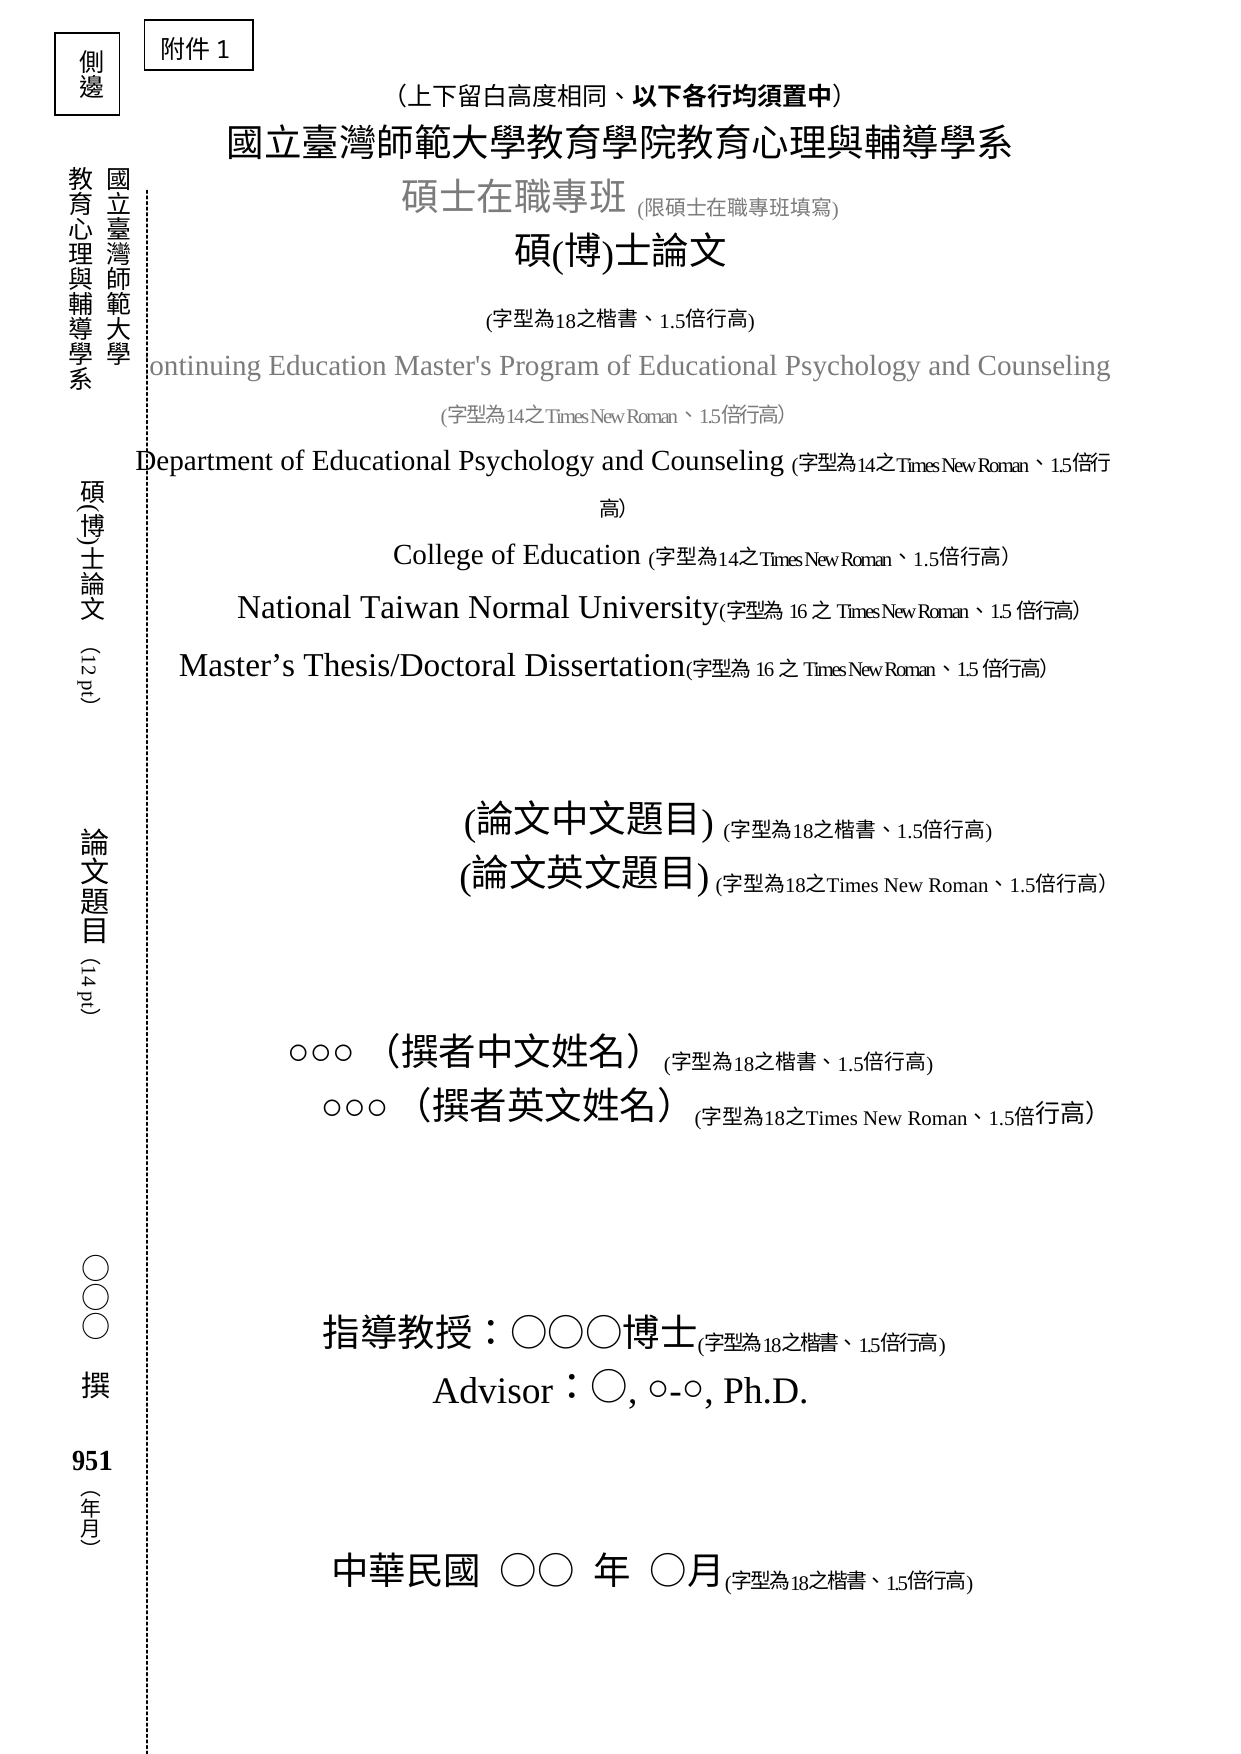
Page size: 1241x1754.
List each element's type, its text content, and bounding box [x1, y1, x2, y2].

text 側邊 [74, 49, 111, 99]
text (字型為14之Times New Roman、1.5倍行高） [146, 398, 1122, 428]
text Advisor：○, ○-○, Ph.D. [126, 1357, 1122, 1411]
text 碩(博)士論文 （12 pt） 論文題目（14 pt） ○○○ 撰 951（年月） [72, 479, 126, 1659]
text [145, 21, 252, 69]
text National Taiwan Normal University(字型為16之Times New Roman、1.5倍行高） [126, 588, 1122, 626]
text Department of Educational Psychology and Counseling (字型為14之Times New Roman、1.5倍行高） [118, 443, 1122, 522]
text ○○○ （撰者英文姓名）(字型為18之Times New Roman、1.5倍行高） [126, 1076, 1122, 1130]
text (論文中文題目) (字型為18之楷書、1.5倍行高) [126, 789, 1122, 843]
text 碩士在職專班 (限碩士在職專班填寫) [146, 167, 1122, 221]
text 指導教授：○○○博士(字型為18之楷書、1.5倍行高) [148, 1303, 1122, 1357]
text 碩(博)士論文 [146, 221, 1122, 275]
text 附件1 [160, 28, 237, 62]
text College of Education (字型為14之Times New Roman、1.5倍行高） [126, 537, 1122, 571]
text [49, 479, 72, 1659]
text 教育心理與輔導學系 [63, 154, 101, 428]
text 國立臺灣師範大學教育學院教育心理與輔導學系 [33, 112, 1122, 443]
text Continuing Education Master's Program of Educational Psychology and Counseling [147, 348, 1122, 381]
text (字型為18之楷書、1.5倍行高) [146, 302, 1122, 333]
text （上下留白高度相同、以下各行均須置中） [120, 75, 1122, 112]
text (論文英文題目) (字型為18之Times New Roman、1.5倍行高） [126, 843, 1122, 897]
text Master’s Thesis/Doctoral Dissertation(字型為16之Times New Roman、1.5倍行高） [126, 645, 1122, 683]
text 中華民國 ○○ 年 ○月(字型為18之楷書、1.5倍行高) [126, 1541, 1122, 1595]
text ○○○ （撰者中文姓名）(字型為18之楷書、1.5倍行高) [126, 1021, 1122, 1076]
text [56, 34, 119, 114]
text 國立臺灣師範大學 [101, 154, 138, 428]
